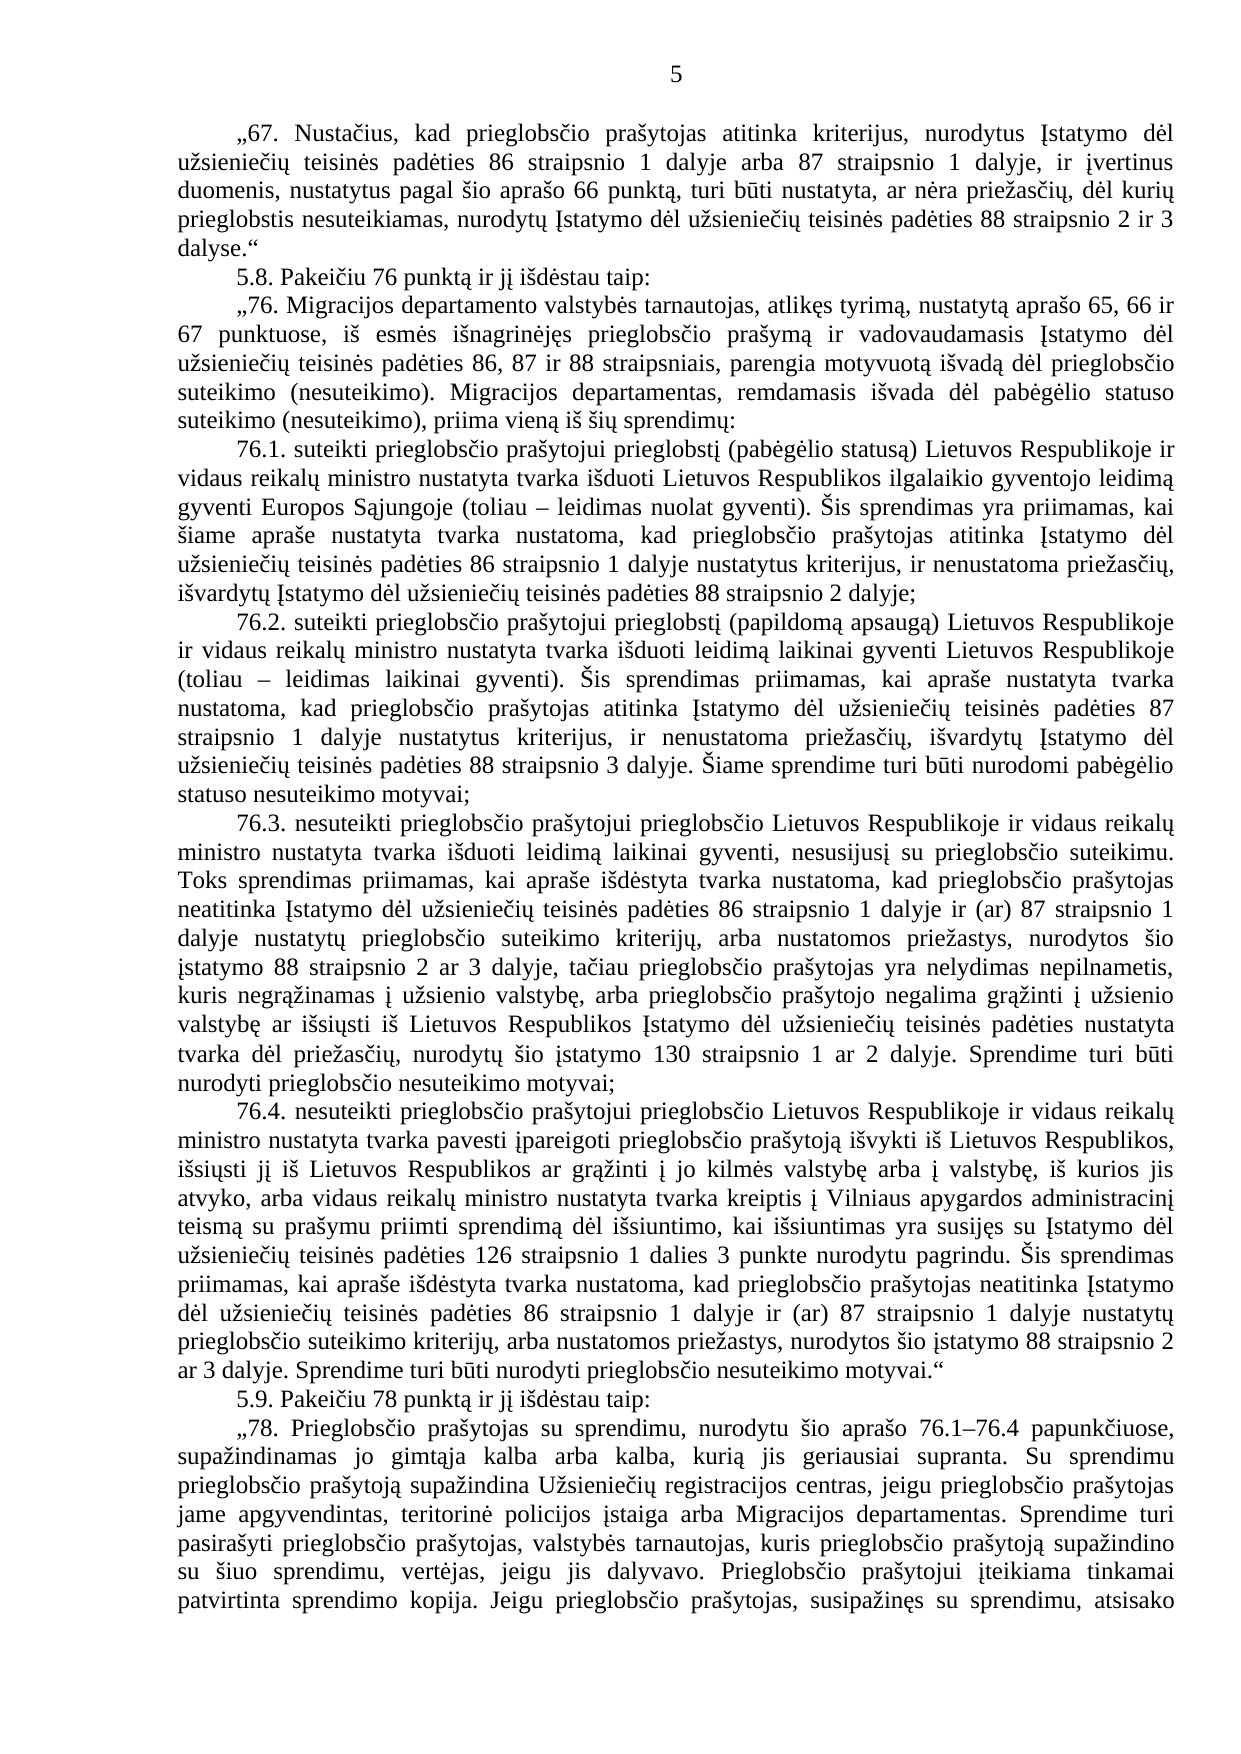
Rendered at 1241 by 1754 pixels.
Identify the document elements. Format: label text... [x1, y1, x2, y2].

text „67. Nustačius, kad prieglobsčio prašytojas atitinka kriterijus, nurodytus Įstatymo dėl užsieniečių teisinės padėties 86 straipsnio 1 dalyje arba 87 straipsnio 1 dalyje, ir įvertinus duomenis, nustatytus pagal šio aprašo 66 punktą, turi būti nustatyta, ar nėra priežasčių, dėl kurių prieglobstis nesuteikiamas, nurodytų Įstatymo dėl užsieniečių teisinės padėties 88 straipsnio 2 ir 3 dalyse.“ [177, 118, 1175, 262]
text 76.4. nesuteikti prieglobsčio prašytojui prieglobsčio Lietuvos Respublikoje ir vidaus reikalų ministro nustatyta tvarka pavesti įpareigoti prieglobsčio prašytoją išvykti iš Lietuvos Respublikos, išsiųsti jį iš Lietuvos Respublikos ar grąžinti į jo kilmės valstybę arba į valstybę, iš kurios jis atvyko, arba vidaus reikalų ministro nustatyta tvarka kreiptis į Vilniaus apygardos administracinį teismą su prašymu priimti sprendimą dėl išsiuntimo, kai išsiuntimas yra susijęs su Įstatymo dėl užsieniečių teisinės padėties 126 straipsnio 1 dalies 3 punkte nurodytu pagrindu. Šis sprendimas priimamas, kai apraše išdėstyta tvarka nustatoma, kad prieglobsčio prašytojas neatitinka Įstatymo dėl užsieniečių teisinės padėties 86 straipsnio 1 dalyje ir (ar) 87 straipsnio 1 dalyje nustatytų prieglobsčio suteikimo kriterijų, arba nustatomos priežastys, nurodytos šio įstatymo 88 straipsnio 2 ar 3 dalyje. Sprendime turi būti nurodyti prieglobsčio nesuteikimo motyvai.“ [177, 1096, 1175, 1384]
text 5.8. Pakeičiu 76 punktą ir jį išdėstau taip: [177, 262, 1175, 291]
text 5.9. Pakeičiu 78 punktą ir jį išdėstau taip: [177, 1384, 1175, 1413]
text 76.2. suteikti prieglobsčio prašytojui prieglobstį (papildomą apsaugą) Lietuvos Respublikoje ir vidaus reikalų ministro nustatyta tvarka išduoti leidimą laikinai gyventi Lietuvos Respublikoje (toliau – leidimas laikinai gyventi). Šis sprendimas priimamas, kai apraše nustatyta tvarka nustatoma, kad prieglobsčio prašytojas atitinka Įstatymo dėl užsieniečių teisinės padėties 87 straipsnio 1 dalyje nustatytus kriterijus, ir nenustatoma priežasčių, išvardytų Įstatymo dėl užsieniečių teisinės padėties 88 straipsnio 3 dalyje. Šiame sprendime turi būti nurodomi pabėgėlio statuso nesuteikimo motyvai; [177, 607, 1175, 808]
text „76. Migracijos departamento valstybės tarnautojas, atlikęs tyrimą, nustatytą aprašo 65, 66 ir 67 punktuose, iš esmės išnagrinėjęs prieglobsčio prašymą ir vadovaudamasis Įstatymo dėl užsieniečių teisinės padėties 86, 87 ir 88 straipsniais, parengia motyvuotą išvadą dėl prieglobsčio suteikimo (nesuteikimo). Migracijos departamentas, remdamasis išvada dėl pabėgėlio statuso suteikimo (nesuteikimo), priima vieną iš šių sprendimų: [177, 291, 1175, 434]
text 76.1. suteikti prieglobsčio prašytojui prieglobstį (pabėgėlio statusą) Lietuvos Respublikoje ir vidaus reikalų ministro nustatyta tvarka išduoti Lietuvos Respublikos ilgalaikio gyventojo leidimą gyventi Europos Sąjungoje (toliau – leidimas nuolat gyventi). Šis sprendimas yra priimamas, kai šiame apraše nustatyta tvarka nustatoma, kad prieglobsčio prašytojas atitinka Įstatymo dėl užsieniečių teisinės padėties 86 straipsnio 1 dalyje nustatytus kriterijus, ir nenustatoma priežasčių, išvardytų Įstatymo dėl užsieniečių teisinės padėties 88 straipsnio 2 dalyje; [177, 434, 1175, 607]
text 76.3. nesuteikti prieglobsčio prašytojui prieglobsčio Lietuvos Respublikoje ir vidaus reikalų ministro nustatyta tvarka išduoti leidimą laikinai gyventi, nesusijusį su prieglobsčio suteikimu. Toks sprendimas priimamas, kai apraše išdėstyta tvarka nustatoma, kad prieglobsčio prašytojas neatitinka Įstatymo dėl užsieniečių teisinės padėties 86 straipsnio 1 dalyje ir (ar) 87 straipsnio 1 dalyje nustatytų prieglobsčio suteikimo kriterijų, arba nustatomos priežastys, nurodytos šio įstatymo 88 straipsnio 2 ar 3 dalyje, tačiau prieglobsčio prašytojas yra nelydimas nepilnametis, kuris negrąžinamas į užsienio valstybę, arba prieglobsčio prašytojo negalima grąžinti į užsienio valstybę ar išsiųsti iš Lietuvos Respublikos Įstatymo dėl užsieniečių teisinės padėties nustatyta tvarka dėl priežasčių, nurodytų šio įstatymo 130 straipsnio 1 ar 2 dalyje. Sprendime turi būti nurodyti prieglobsčio nesuteikimo motyvai; [177, 808, 1175, 1096]
text „78. Prieglobsčio prašytojas su sprendimu, nurodytu šio aprašo 76.1–76.4 papunkčiuose, supažindinamas jo gimtąja kalba arba kalba, kurią jis geriausiai supranta. Su sprendimu prieglobsčio prašytoją supažindina Užsieniečių registracijos centras, jeigu prieglobsčio prašytojas jame apgyvendintas, teritorinė policijos įstaiga arba Migracijos departamentas. Sprendime turi pasirašyti prieglobsčio prašytojas, valstybės tarnautojas, kuris prieglobsčio prašytoją supažindino su šiuo sprendimu, vertėjas, jeigu jis dalyvavo. Prieglobsčio prašytojui įteikiama tinkamai patvirtinta sprendimo kopija. Jeigu prieglobsčio prašytojas, susipažinęs su sprendimu, atsisako [177, 1413, 1175, 1614]
